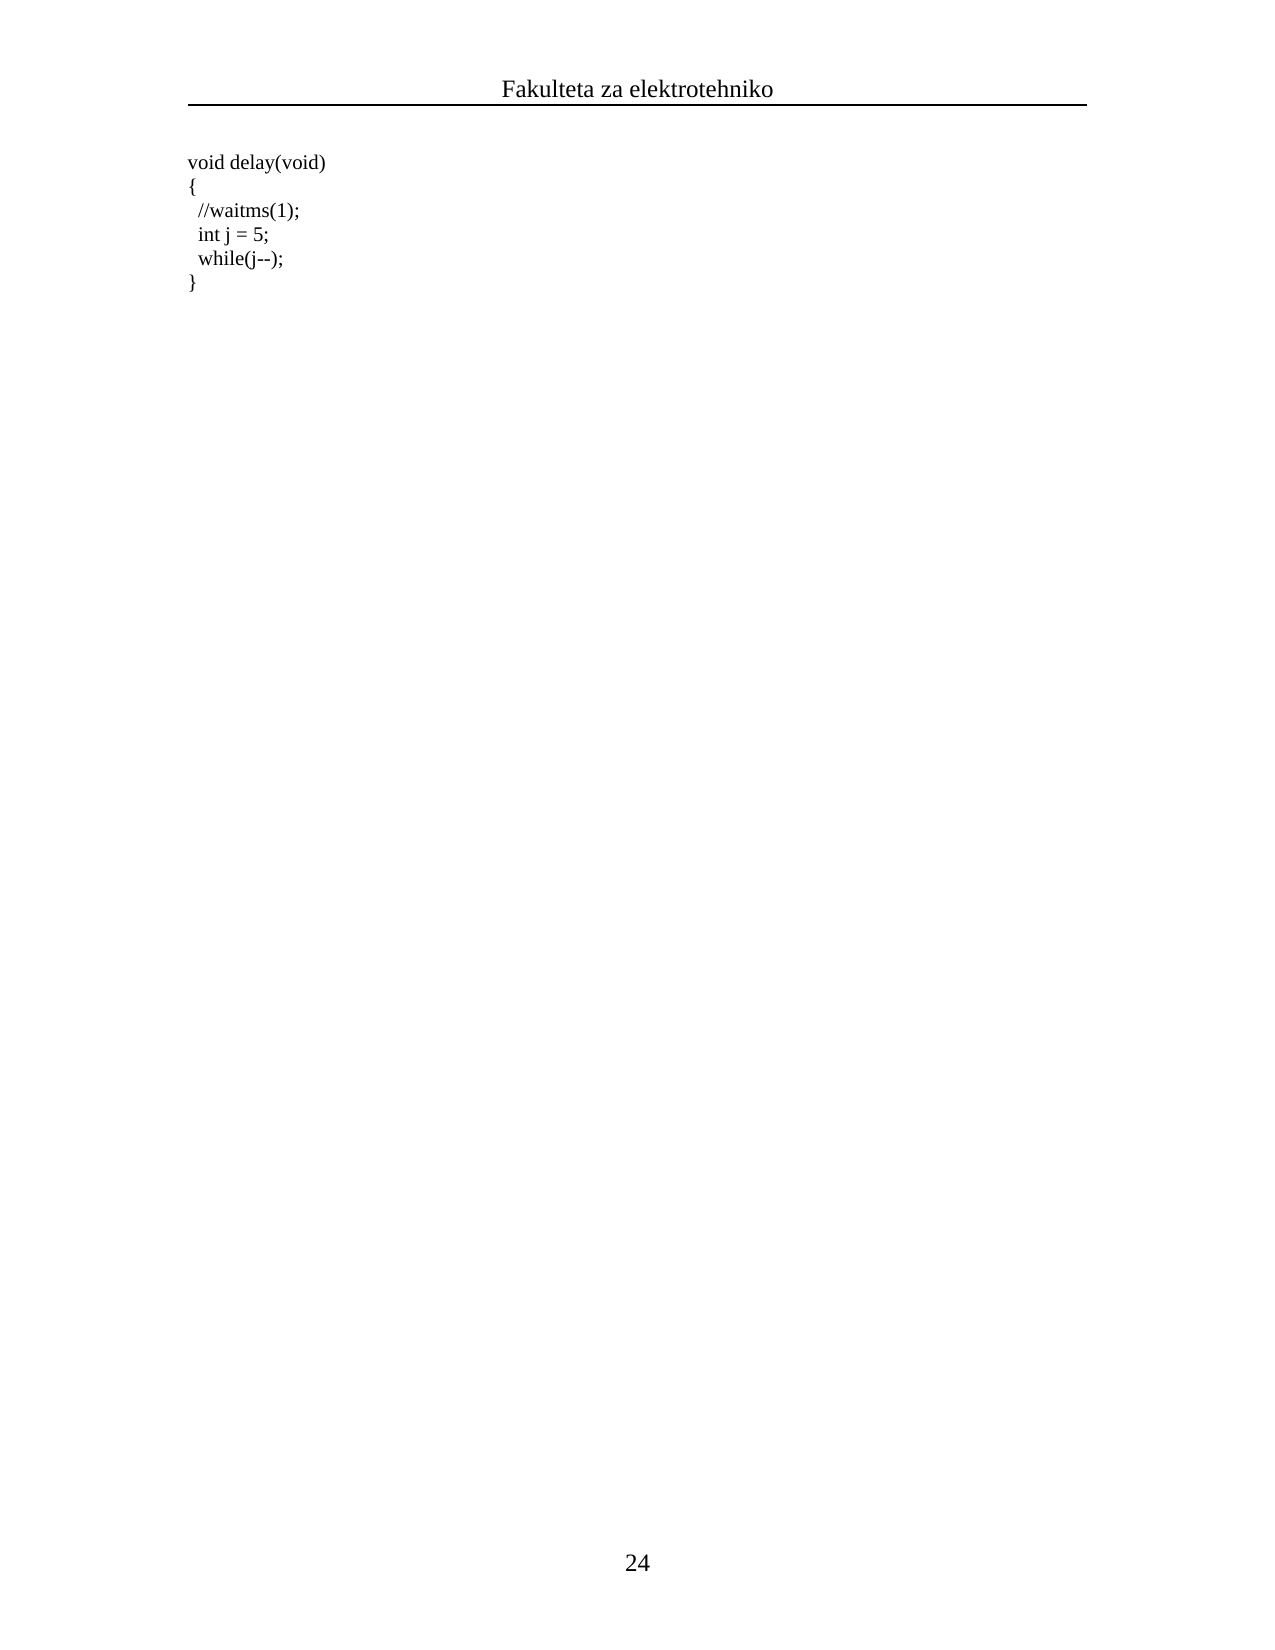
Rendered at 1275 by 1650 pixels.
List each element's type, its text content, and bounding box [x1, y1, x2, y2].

text void delay(void) [187, 150, 1087, 174]
text } [187, 270, 1087, 294]
text //waitms(1); [187, 198, 1087, 222]
text int j = 5; [187, 222, 1087, 246]
text while(j--); [187, 246, 1087, 270]
text { [187, 174, 1087, 198]
